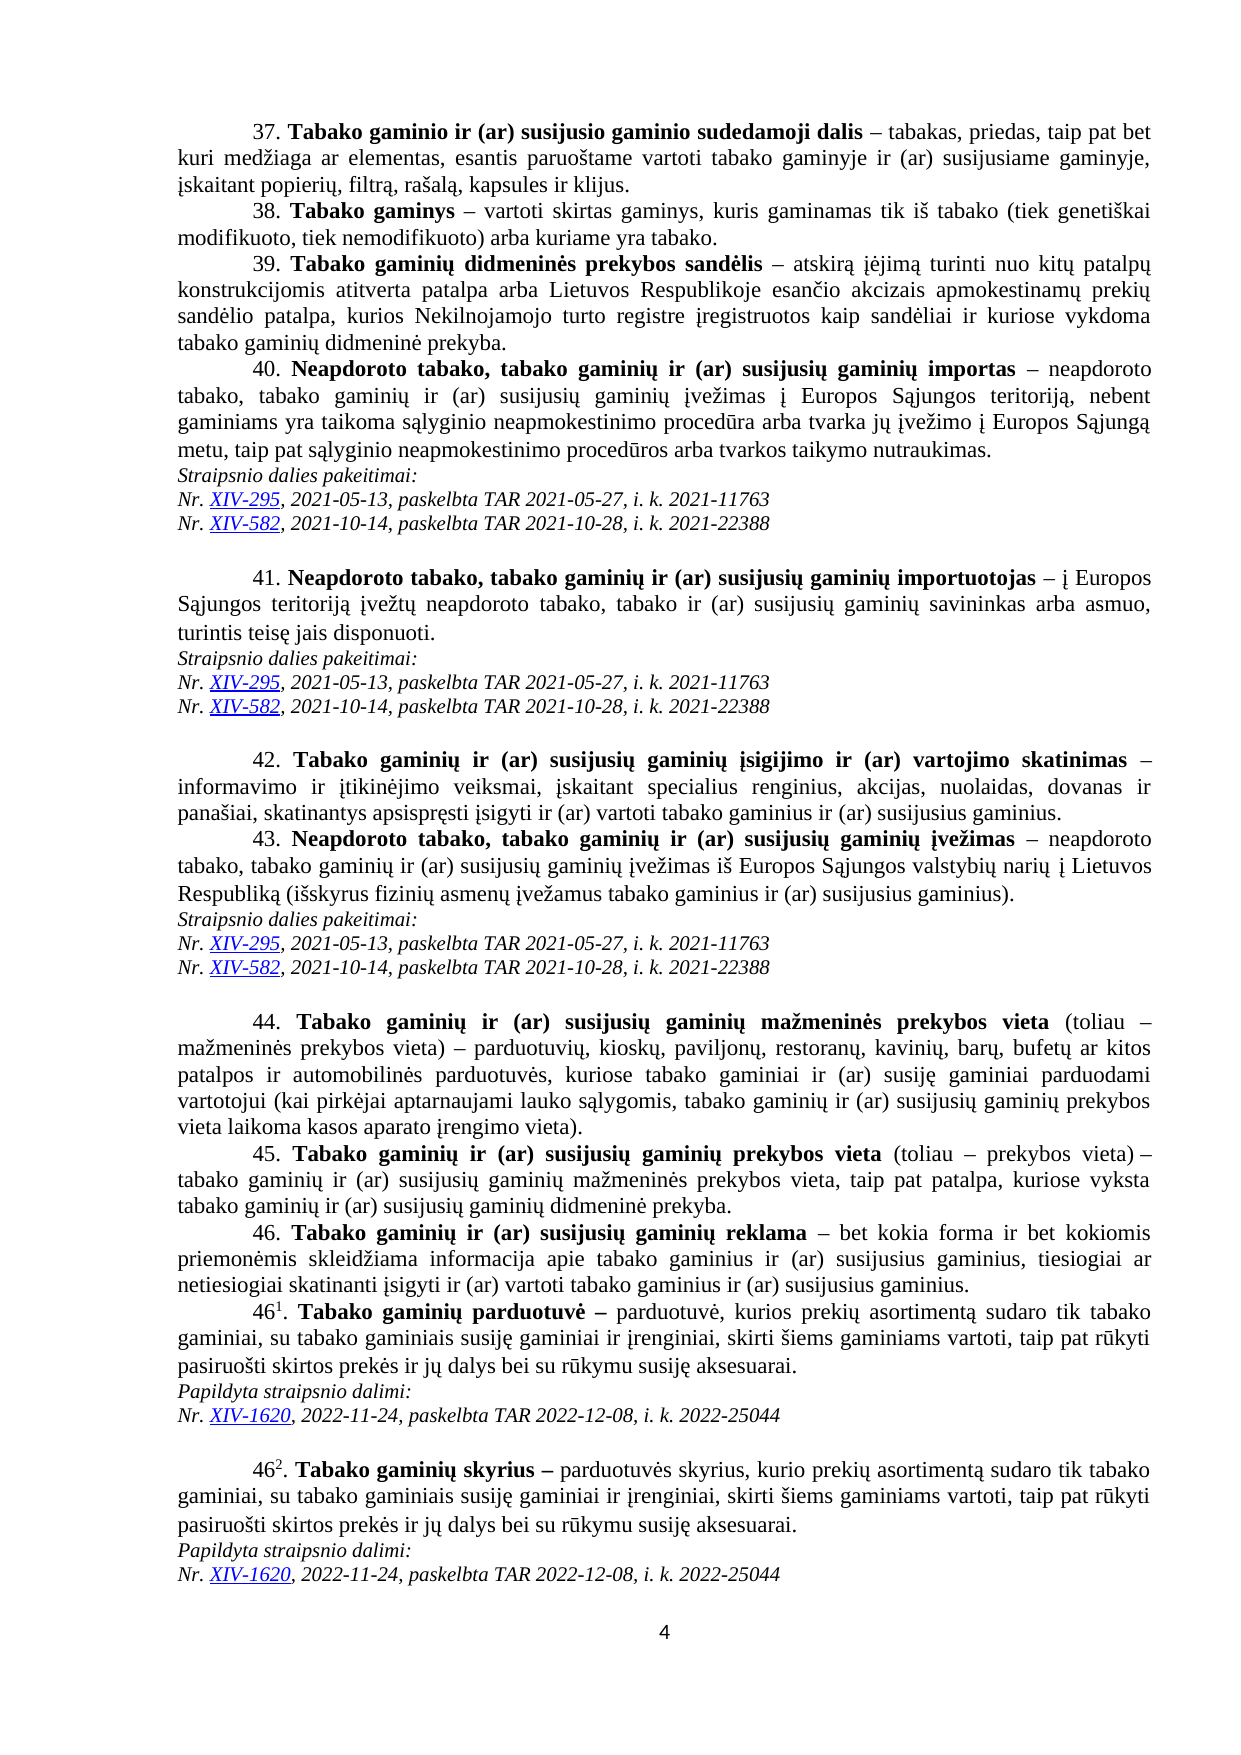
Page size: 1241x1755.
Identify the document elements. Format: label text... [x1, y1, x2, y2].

text 45. Tabako gaminių ir (ar) susijusių gaminių prekybos vieta (toliau – prekybos vieta) – tabako gaminių ir (ar) susijusių gaminių mažmeninės prekybos vieta, taip pat patalpa, kuriose vyksta tabako gaminių ir (ar) susijusių gaminių didmeninė prekyba. [177, 1140, 1152, 1219]
text 46. Tabako gaminių ir (ar) susijusių gaminių reklama – bet kokia forma ir bet kokiomis priemonėmis skleidžiama informacija apie tabako gaminius ir (ar) susijusius gaminius, tiesiogiai ar netiesiogiai skatinanti įsigyti ir (ar) vartoti tabako gaminius ir (ar) susijusius gaminius. [177, 1219, 1152, 1298]
text Nr. XIV-295, 2021-05-13, paskelbta TAR 2021-05-27, i. k. 2021-11763 [177, 669, 1152, 694]
text 461. Tabako gaminių parduotuvė – parduotuvė, kurios prekių asortimentą sudaro tik tabako gaminiai, su tabako gaminiais susiję gaminiai ir įrenginiai, skirti šiems gaminiams vartoti, taip pat rūkyti pasiruošti skirtos prekės ir jų dalys bei su rūkymu susiję aksesuarai. [177, 1298, 1152, 1379]
text Papildyta straipsnio dalimi: [177, 1538, 1152, 1562]
text 39. Tabako gaminių didmeninės prekybos sandėlis – atskirą įėjimą turinti nuo kitų patalpų konstrukcijomis atitverta patalpa arba Lietuvos Respublikoje esančio akcizais apmokestinamų prekių sandėlio patalpa, kurios Nekilnojamojo turto registre įregistruotos kaip sandėliai ir kuriose vykdoma tabako gaminių didmeninė prekyba. [177, 250, 1152, 355]
text 37. Tabako gaminio ir (ar) susijusio gaminio sudedamoji dalis – tabakas, priedas, taip pat bet kuri medžiaga ar elementas, esantis paruoštame vartoti tabako gaminyje ir (ar) susijusiame gaminyje, įskaitant popierių, filtrą, rašalą, kapsules ir klijus. [177, 118, 1152, 197]
text Nr. XIV-1620, 2022-11-24, paskelbta TAR 2022-12-08, i. k. 2022-25044 [177, 1403, 1152, 1427]
text 38. Tabako gaminys – vartoti skirtas gaminys, kuris gaminamas tik iš tabako (tiek genetiškai modifikuoto, tiek nemodifikuoto) arba kuriame yra tabako. [177, 197, 1152, 250]
text 41. Neapdoroto tabako, tabako gaminių ir (ar) susijusių gaminių importuotojas – į Europos Sąjungos teritoriją įvežtų neapdoroto tabako, tabako ir (ar) susijusių gaminių savininkas arba asmuo, turintis teisę jais disponuoti. [177, 564, 1152, 646]
text Nr. XIV-582, 2021-10-14, paskelbta TAR 2021-10-28, i. k. 2021-22388 [177, 955, 1152, 979]
text 40. Neapdoroto tabako, tabako gaminių ir (ar) susijusių gaminių importas – neapdoroto tabako, tabako gaminių ir (ar) susijusių gaminių įvežimas į Europos Sąjungos teritoriją, nebent gaminiams yra taikoma sąlyginio neapmokestinimo procedūra arba tvarka jų įvežimo į Europos Sąjungą metu, taip pat sąlyginio neapmokestinimo procedūros arba tvarkos taikymo nutraukimas. [177, 355, 1152, 463]
text Straipsnio dalies pakeitimai: [177, 463, 1152, 487]
text Nr. XIV-295, 2021-05-13, paskelbta TAR 2021-05-27, i. k. 2021-11763 [177, 931, 1152, 955]
text 462. Tabako gaminių skyrius – parduotuvės skyrius, kurio prekių asortimentą sudaro tik tabako gaminiai, su tabako gaminiais susiję gaminiai ir įrenginiai, skirti šiems gaminiams vartoti, taip pat rūkyti pasiruošti skirtos prekės ir jų dalys bei su rūkymu susiję aksesuarai. [177, 1456, 1152, 1538]
text 44. Tabako gaminių ir (ar) susijusių gaminių mažmeninės prekybos vieta (toliau – mažmeninės prekybos vieta) – parduotuvių, kioskų, paviljonų, restoranų, kavinių, barų, bufetų ar kitos patalpos ir automobilinės parduotuvės, kuriose tabako gaminiai ir (ar) susiję gaminiai parduodami vartotojui (kai pirkėjai aptarnaujami lauko sąlygomis, tabako gaminių ir (ar) susijusių gaminių prekybos vieta laikoma kasos aparato įrengimo vieta). [177, 1008, 1152, 1140]
text Nr. XIV-1620, 2022-11-24, paskelbta TAR 2022-12-08, i. k. 2022-25044 [177, 1562, 1152, 1586]
text Nr. XIV-582, 2021-10-14, paskelbta TAR 2021-10-28, i. k. 2021-22388 [177, 511, 1152, 535]
text Straipsnio dalies pakeitimai: [177, 907, 1152, 931]
text Papildyta straipsnio dalimi: [177, 1379, 1152, 1403]
text 43. Neapdoroto tabako, tabako gaminių ir (ar) susijusių gaminių įvežimas – neapdoroto tabako, tabako gaminių ir (ar) susijusių gaminių įvežimas iš Europos Sąjungos valstybių narių į Lietuvos Respubliką (išskyrus fizinių asmenų įvežamus tabako gaminius ir (ar) susijusius gaminius). [177, 826, 1152, 907]
text 42. Tabako gaminių ir (ar) susijusių gaminių įsigijimo ir (ar) vartojimo skatinimas – informavimo ir įtikinėjimo veiksmai, įskaitant specialius renginius, akcijas, nuolaidas, dovanas ir panašiai, skatinantys apsispręsti įsigyti ir (ar) vartoti tabako gaminius ir (ar) susijusius gaminius. [177, 746, 1152, 826]
text Nr. XIV-295, 2021-05-13, paskelbta TAR 2021-05-27, i. k. 2021-11763 [177, 487, 1152, 511]
text Straipsnio dalies pakeitimai: [177, 646, 1152, 669]
text Nr. XIV-582, 2021-10-14, paskelbta TAR 2021-10-28, i. k. 2021-22388 [177, 694, 1152, 718]
